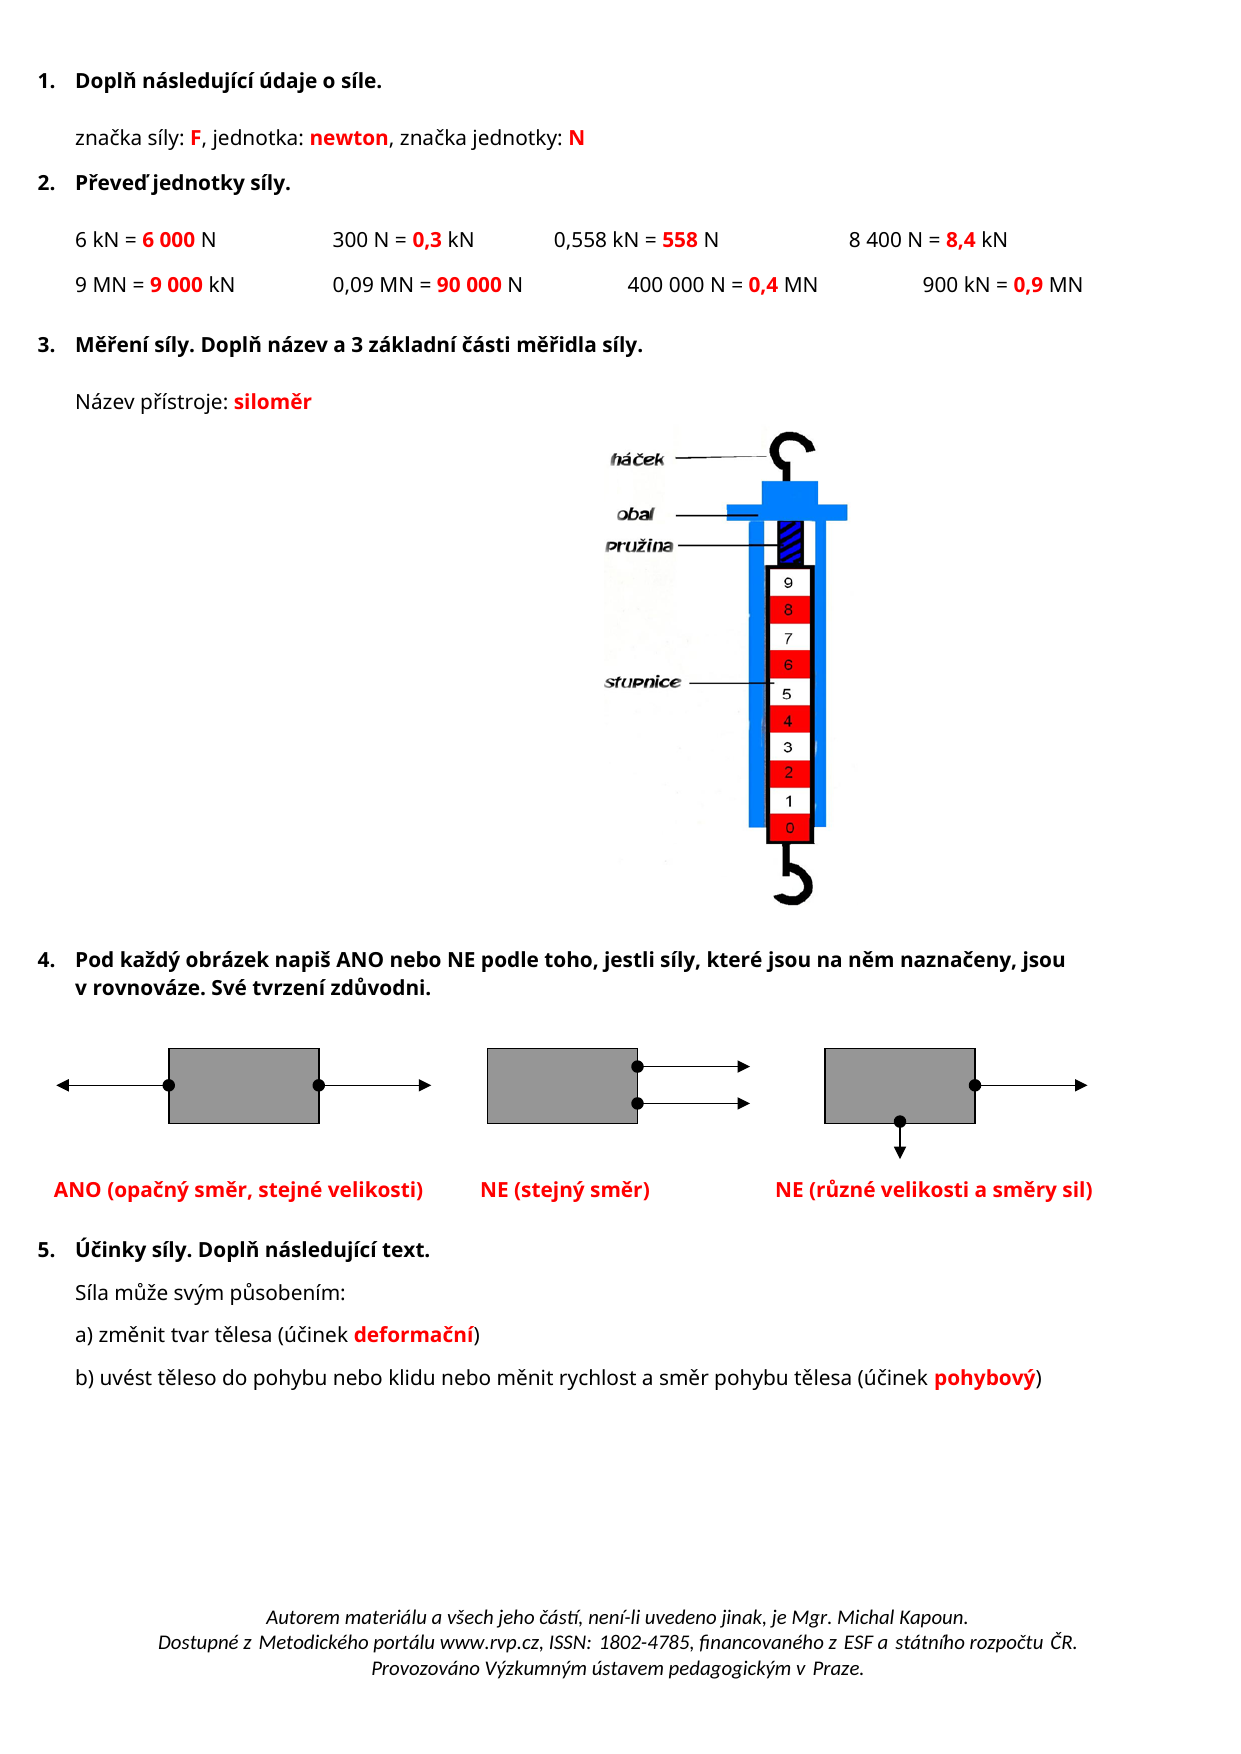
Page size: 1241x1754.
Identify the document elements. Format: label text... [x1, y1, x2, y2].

list Převeď jednotky síly. [37, 168, 1200, 197]
picture [604, 424, 858, 908]
text ANO (opačný směr, stejné velikosti) NE (stejný směr) NE (různé velikosti a směry sil) [37, 1175, 1200, 1204]
text Název přístroje: siloměr [37, 387, 1200, 416]
text 9 MN = 9 000 kN 0,09 MN = 90 000 N 400 000 N = 0,4 MN 900 kN = 0,9 MN [75, 271, 1200, 299]
list Účinky síly. Doplň následující text. [37, 1235, 1200, 1263]
text značka síly: F, jednotka: newton, značka jednotky: N [37, 123, 1200, 151]
list Měření síly. Doplň název a 3 základní části měřidla síly. [37, 330, 1200, 359]
text Síla může svým působením: [37, 1278, 1200, 1306]
text b) uvést těleso do pohybu nebo klidu nebo měnit rychlost a směr pohybu tělesa (účinek pohybový) [37, 1363, 1200, 1391]
list Pod každý obrázek napiš ANO nebo NE podle toho, jestli síly, které jsou na něm naznačeny, jsou v rovnováze. Své tvrzení zdůvodni. [37, 945, 1200, 1002]
text 6 kN = 6 000 N 300 N = 0,3 kN 0,558 kN = 558 N 8 400 N = 8,4 kN [75, 225, 1200, 253]
list Doplň následující údaje o síle. [37, 66, 1200, 94]
text a) změnit tvar tělesa (účinek deformační) [37, 1320, 1200, 1349]
